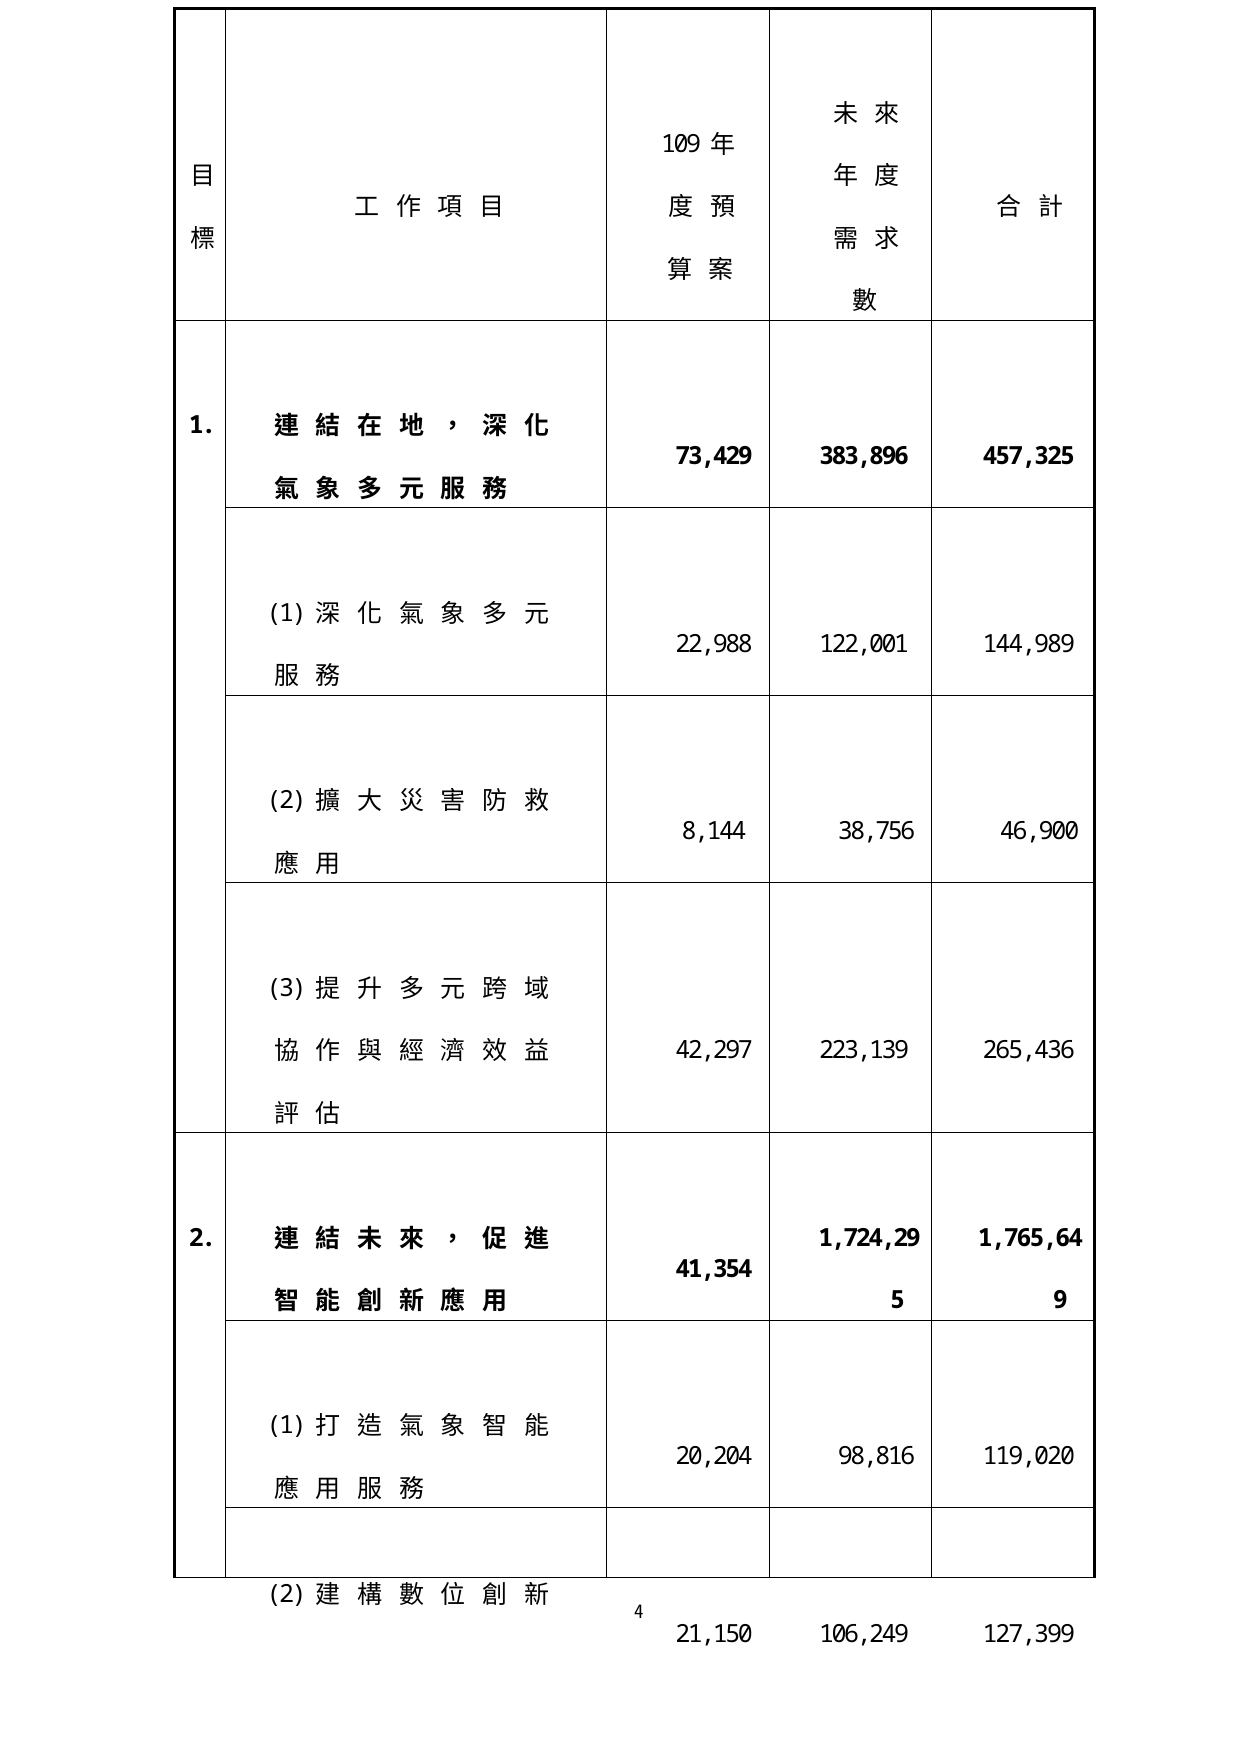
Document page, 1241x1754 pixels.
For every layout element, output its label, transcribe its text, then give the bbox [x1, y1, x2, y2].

table_cell 144,989 [932, 508, 1093, 694]
table_cell 265,436 [932, 883, 1093, 1132]
table_header 109年度預算案 [607, 10, 769, 319]
table_header 目標 [176, 10, 225, 319]
table_cell 20,204 [607, 1321, 769, 1507]
table_cell 223,139 [770, 883, 931, 1132]
table_cell 457,325 [932, 321, 1093, 507]
table_cell 383,896 [770, 321, 931, 507]
table_header 合計 [932, 10, 1093, 319]
table_header 未來年度需求數 [770, 10, 931, 319]
table_cell 106,249 [770, 1508, 931, 1577]
table_cell (3)提升多元跨域協作與經濟效益評估 [226, 883, 606, 1132]
table_cell 2. [176, 1133, 225, 1577]
table_cell 41,354 [607, 1133, 769, 1319]
table_cell 122,001 [770, 508, 931, 694]
table_cell 73,429 [607, 321, 769, 507]
table_cell (1)打造氣象智能應用服務 [226, 1321, 606, 1507]
table_cell (1)深化氣象多元服務 [226, 508, 606, 694]
table_cell 119,020 [932, 1321, 1093, 1507]
table_cell 21,150 [607, 1508, 769, 1577]
table_cell 42,297 [607, 883, 769, 1132]
table_cell 38,756 [770, 696, 931, 882]
table_cell 46,900 [932, 696, 1093, 882]
table_cell 1,724,295 [770, 1133, 931, 1319]
table_cell (2)擴大災害防救應用 [226, 696, 606, 882]
table_cell 98,816 [770, 1321, 931, 1507]
table_header 工作項目 [226, 10, 606, 319]
table_cell 連結未來，促進智能創新應用 [226, 1133, 606, 1319]
table_cell 連結在地，深化氣象多元服務 [226, 321, 606, 507]
table_cell 127,399 [932, 1508, 1093, 1577]
table_cell 1. [176, 321, 225, 1132]
table_cell 8,144 [607, 696, 769, 882]
table_cell 22,988 [607, 508, 769, 694]
table_cell (2)建構數位創新服務環境 [226, 1508, 606, 1577]
table_cell 1,765,649 [932, 1133, 1093, 1319]
